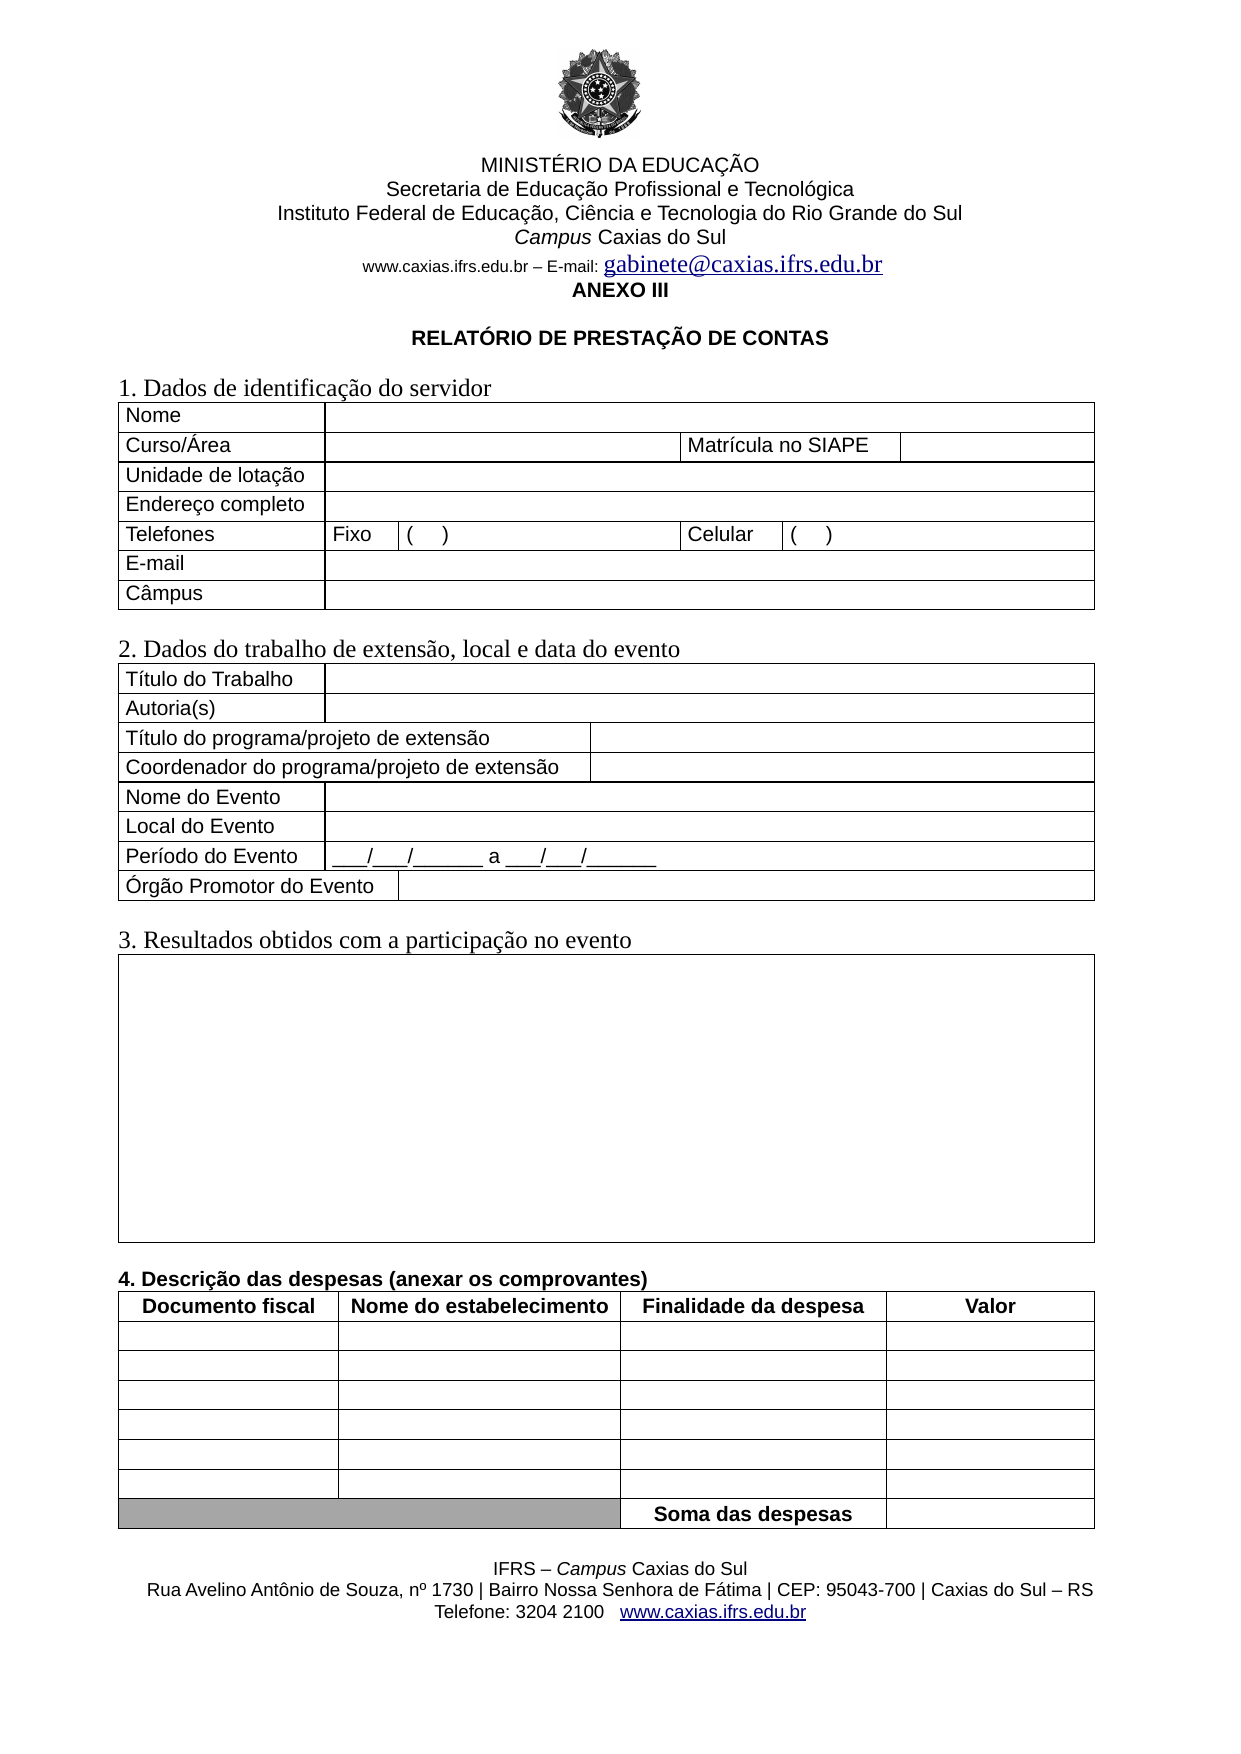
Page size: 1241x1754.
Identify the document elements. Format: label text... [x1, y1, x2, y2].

table_cell Órgão Promotor do Evento [119, 871, 398, 900]
table_cell [887, 1322, 1094, 1350]
table_cell [119, 1381, 338, 1409]
table_cell [326, 433, 680, 461]
table_cell [339, 1440, 620, 1468]
table_header [119, 955, 1094, 1242]
table_cell Título do programa/projeto de extensão [119, 723, 590, 752]
text Secretaria de Educação Profissional e Tecnológica [118, 177, 1122, 201]
table_cell Local do Evento [119, 812, 324, 841]
table_cell [901, 433, 1094, 461]
table_cell [887, 1499, 1094, 1528]
text www.caxias.ifrs.edu.br – E-mail: gabinete@caxias.ifrs.edu.br [118, 249, 1122, 278]
table_cell [887, 1410, 1094, 1439]
table_cell [339, 1381, 620, 1409]
table_cell [887, 1381, 1094, 1409]
table_cell Curso/Área [119, 433, 324, 461]
table_cell [621, 1381, 886, 1409]
table_cell [621, 1470, 886, 1498]
table_cell [339, 1322, 620, 1350]
table_cell [326, 551, 1094, 580]
table_cell [119, 1440, 338, 1468]
text 1. Dados de identificação do servidor [118, 373, 1122, 402]
table_cell [399, 871, 1094, 900]
table_cell ___/___/______ a ___/___/______ [326, 842, 1094, 870]
text MINISTÉRIO DA EDUCAÇÃO [118, 153, 1122, 177]
table_cell [887, 1470, 1094, 1498]
table_cell [119, 1470, 338, 1498]
table_cell [119, 1322, 338, 1350]
table_cell Coordenador do programa/projeto de extensão [119, 753, 590, 781]
table_cell [591, 753, 1094, 781]
text Telefone: 3204 2100 www.caxias.ifrs.edu.br [118, 1601, 1122, 1622]
table_cell [119, 1499, 339, 1528]
table_cell Telefones [119, 522, 324, 550]
table_cell Autoria(s) [119, 694, 324, 722]
table_cell Nome do Evento [119, 783, 324, 811]
table_cell ( ) [783, 522, 1094, 550]
table_header Valor [887, 1292, 1094, 1321]
table_cell [326, 694, 1094, 722]
table_cell [326, 463, 1094, 491]
text 4. Descrição das despesas (anexar os comprovantes) [118, 1267, 1122, 1291]
table_cell ( ) [399, 522, 680, 550]
table_cell [887, 1440, 1094, 1468]
table_cell Unidade de lotação [119, 463, 324, 491]
table_header Nome do estabelecimento [339, 1292, 620, 1321]
table_cell [887, 1351, 1094, 1380]
table_cell [339, 1351, 620, 1380]
text ANEXO III [118, 278, 1122, 302]
table_header Título do Trabalho [119, 664, 324, 693]
table_cell [621, 1410, 886, 1439]
text 2. Dados do trabalho de extensão, local e data do evento [118, 634, 1122, 663]
table_cell [326, 492, 1094, 521]
table_header [326, 664, 1094, 693]
table_cell [326, 581, 1094, 609]
table_header Finalidade da despesa [621, 1292, 886, 1321]
picture [558, 49, 641, 138]
table_cell [339, 1470, 620, 1498]
table_cell [591, 723, 1094, 752]
table_cell Período do Evento [119, 842, 324, 870]
table_cell Fixo [326, 522, 398, 550]
table_header [326, 403, 1094, 432]
table_cell E-mail [119, 551, 324, 580]
table_cell [326, 812, 1094, 841]
table_cell [326, 783, 1094, 811]
text 3. Resultados obtidos com a participação no evento [118, 925, 1122, 953]
text Rua Avelino Antônio de Souza, nº 1730 | Bairro Nossa Senhora de Fátima | CEP: 95043-700 | Caxias do Sul – RS [118, 1579, 1122, 1601]
table_cell Câmpus [119, 581, 324, 609]
text IFRS – Campus Caxias do Sul [118, 1557, 1122, 1579]
table_cell [339, 1410, 620, 1439]
table_header Documento fiscal [119, 1292, 338, 1321]
table_cell Soma das despesas [621, 1499, 886, 1528]
table_header Nome [119, 403, 324, 432]
table_cell Celular [681, 522, 782, 550]
text Campus Caxias do Sul [118, 225, 1122, 249]
table_cell Endereço completo [119, 492, 324, 521]
table_cell Matrícula no SIAPE [681, 433, 900, 461]
text RELATÓRIO DE PRESTAÇÃO DE CONTAS [118, 326, 1122, 349]
text Instituto Federal de Educação, Ciência e Tecnologia do Rio Grande do Sul [118, 201, 1122, 225]
table_cell [119, 1410, 338, 1439]
table_cell [621, 1351, 886, 1380]
table_cell [621, 1322, 886, 1350]
table_cell [339, 1499, 620, 1528]
table_cell [621, 1440, 886, 1468]
table_cell [119, 1351, 338, 1380]
